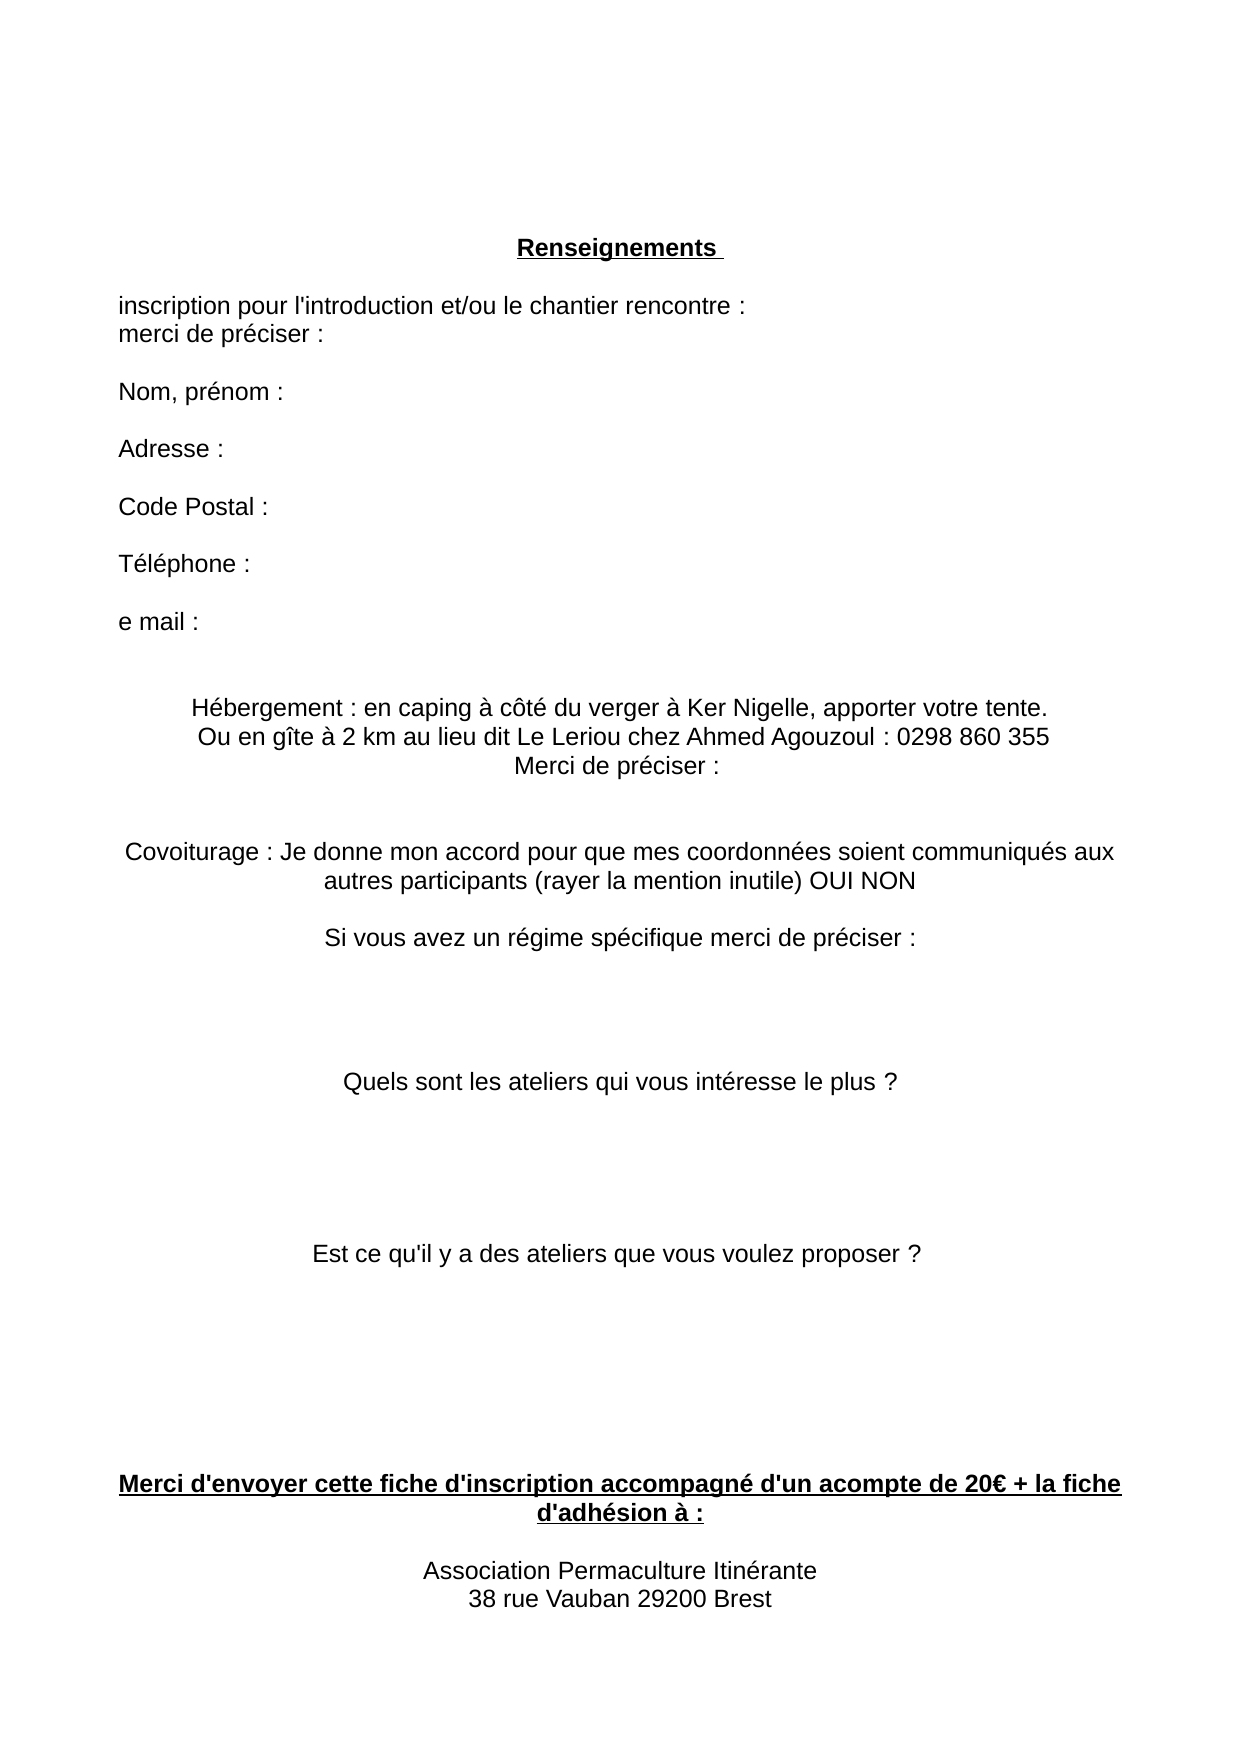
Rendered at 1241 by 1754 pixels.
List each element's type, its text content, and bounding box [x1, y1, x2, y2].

text Si vous avez un régime spécifique merci de préciser : [118, 923, 1122, 952]
text Hébergement : en caping à côté du verger à Ker Nigelle, apporter votre tente. [118, 693, 1122, 722]
text Nom, prénom : [118, 377, 1122, 406]
text d'adhésion à : [118, 1495, 1122, 1527]
text inscription pour l'introduction et/ou le chantier rencontre : [118, 291, 1122, 319]
text Association Permaculture Itinérante [118, 1556, 1122, 1584]
text Téléphone : [118, 549, 1122, 578]
text merci de préciser : [118, 319, 1122, 348]
text Quels sont les ateliers qui vous intéresse le plus ? [118, 1067, 1122, 1096]
text Est ce qu'il y a des ateliers que vous voulez proposer ? [118, 1239, 1122, 1268]
text Merci de préciser : [118, 751, 1122, 779]
text Adresse : [118, 434, 1122, 463]
text Ou en gîte à 2 km au lieu dit Le Leriou chez Ahmed Agouzoul : 0298 860 355 [118, 722, 1122, 751]
text Covoiturage : Je donne mon accord pour que mes coordonnées soient communiqués aux autres participants (rayer la mention inutile) OUI NON [118, 837, 1122, 894]
text e mail : [118, 607, 1122, 636]
text 38 rue Vauban 29200 Brest [118, 1584, 1122, 1613]
text Merci d'envoyer cette fiche d'inscription accompagné d'un acompte de 20€ + la fiche [118, 1469, 1122, 1494]
text Renseignements [118, 233, 1122, 262]
text Code Postal : [118, 492, 1122, 521]
